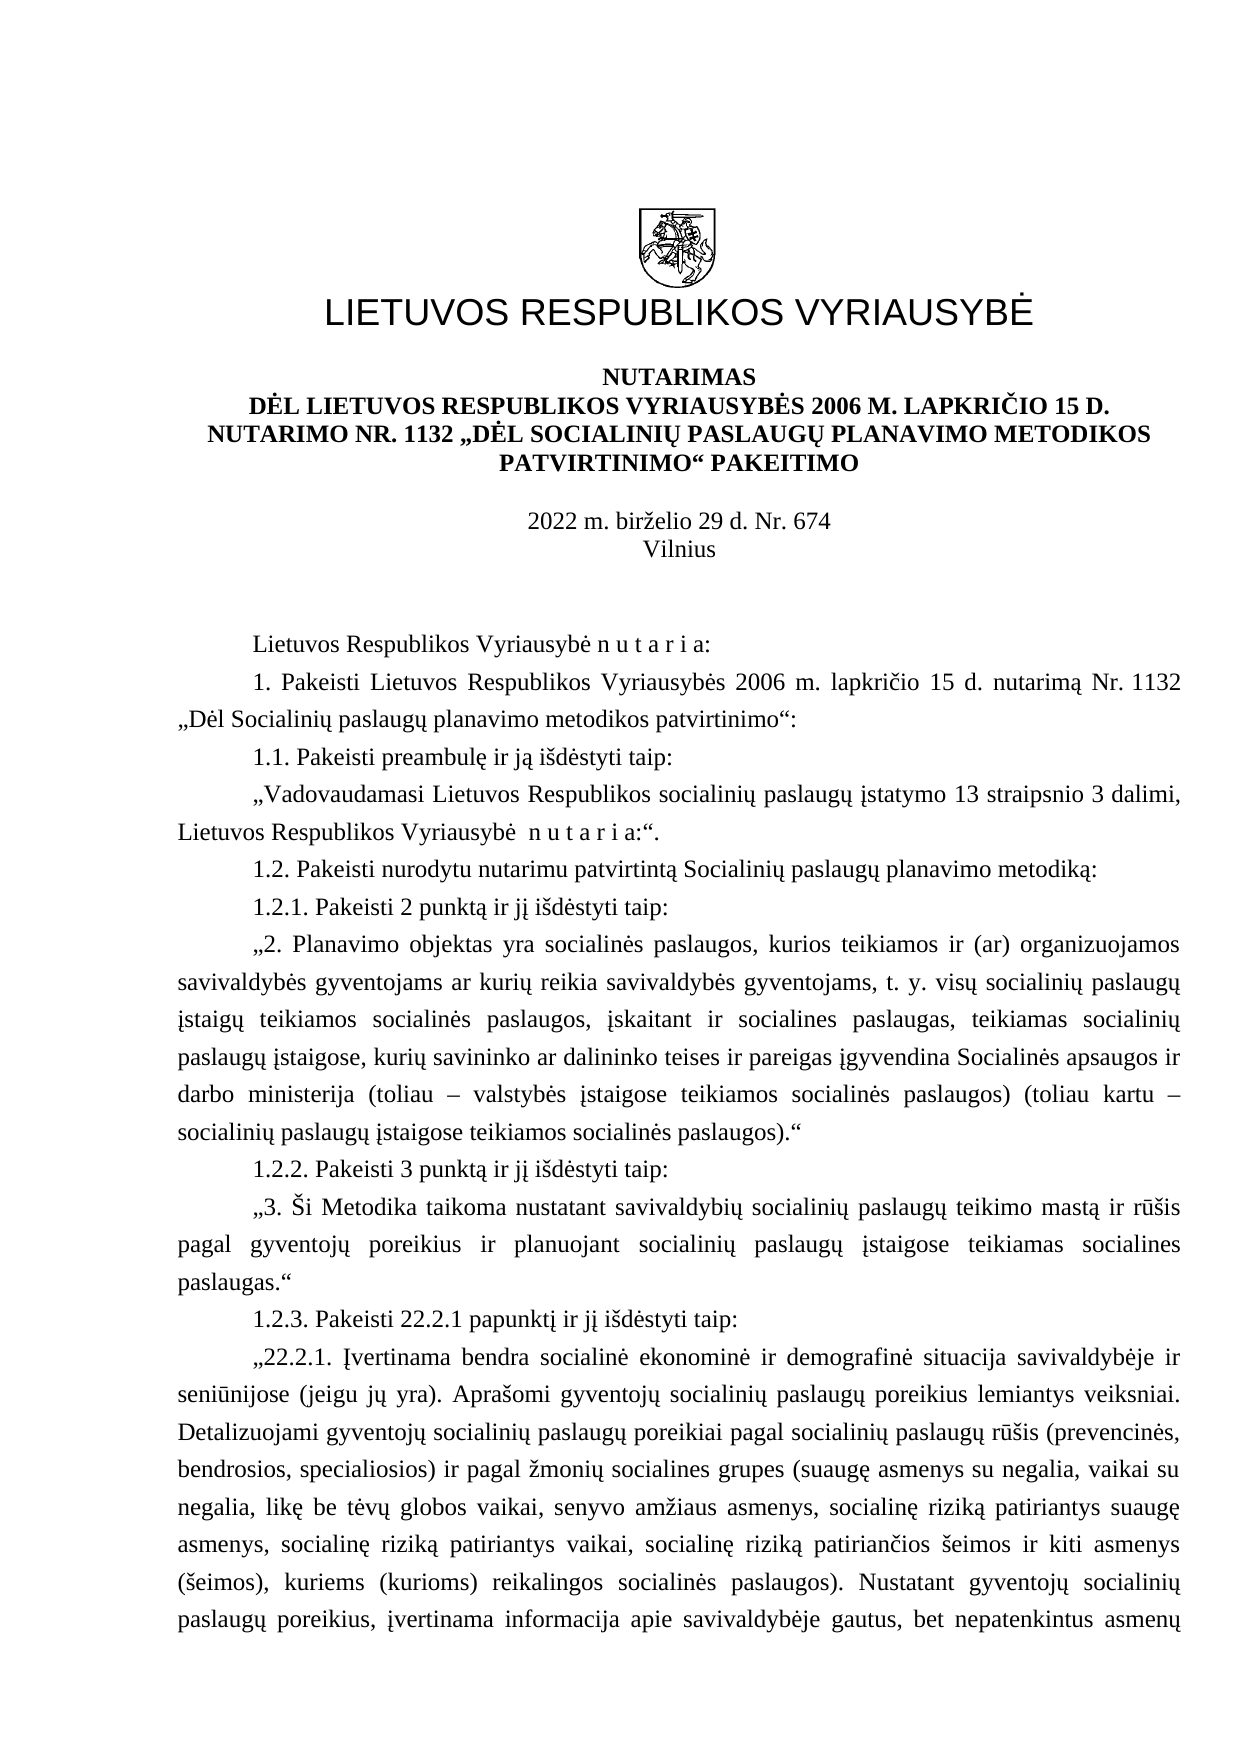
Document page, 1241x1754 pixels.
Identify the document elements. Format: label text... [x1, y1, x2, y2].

text 1. Pakeisti Lietuvos Respublikos Vyriausybės 2006 m. lapkričio 15 d. nutarimą Nr. 1132 „Dėl Socialinių paslaugų planavimo metodikos patvirtinimo“: [177, 658, 1181, 733]
text NUTARIMO NR. 1132 „DĖL SOCIALINIŲ PASLAUGŲ PLANAVIMO METODIKOS PATVIRTINIMO“ PAKEITIMO [177, 419, 1181, 477]
text Vilnius [177, 534, 1181, 563]
text „22.2.1. Įvertinama bendra socialinė ekonominė ir demografinė situacija savivaldybėje ir seniūnijose (jeigu jų yra). Aprašomi gyventojų socialinių paslaugų poreikius lemiantys veiksniai. Detalizuojami gyventojų socialinių paslaugų poreikiai pagal socialinių paslaugų rūšis (prevencinės, bendrosios, specialiosios) ir pagal žmonių socialines grupes (suaugę asmenys su negalia, vaikai su negalia, likę be tėvų globos vaikai, senyvo amžiaus asmenys, socialinę riziką patiriantys suaugę asmenys, socialinę riziką patiriantys vaikai, socialinę riziką patiriančios šeimos ir kiti asmenys (šeimos), kuriems (kurioms) reikalingos socialinės paslaugos). Nustatant gyventojų socialinių paslaugų poreikius, įvertinama informacija apie savivaldybėje gautus, bet nepatenkintus asmenų [177, 1333, 1181, 1633]
text nutarimas [177, 362, 1181, 391]
text „3. Ši Metodika taikoma nustatant savivaldybių socialinių paslaugų teikimo mastą ir rūšis pagal gyventojų poreikius ir planuojant socialinių paslaugų įstaigose teikiamas socialines paslaugas.“ [177, 1183, 1181, 1296]
text „2. Planavimo objektas yra socialinės paslaugos, kurios teikiamos ir (ar) organizuojamos savivaldybės gyventojams ar kurių reikia savivaldybės gyventojams, t. y. visų socialinių paslaugų įstaigų teikiamos socialinės paslaugos, įskaitant ir socialines paslaugas, teikiamas socialinių paslaugų įstaigose, kurių savininko ar dalininko teises ir pareigas įgyvendina Socialinės apsaugos ir darbo ministerija (toliau – valstybės įstaigose teikiamos socialinės paslaugos) (toliau kartu – socialinių paslaugų įstaigose teikiamos socialinės paslaugos).“ [177, 921, 1181, 1146]
text Lietuvos Respublikos Vyriausybė n u t a r i a: [177, 621, 1181, 658]
text Lietuvos Respublikos Vyriausybė [177, 290, 1181, 333]
text 2022 m. birželio 29 d. Nr. 674 [177, 506, 1181, 534]
text „Vadovaudamasi Lietuvos Respublikos socialinių paslaugų įstatymo 13 straipsnio 3 dalimi, Lietuvos Respublikos Vyriausybė n u t a r i a:“. [177, 771, 1181, 846]
text 1.2.2. Pakeisti 3 punktą ir jį išdėstyti taip: [177, 1146, 1181, 1183]
text DĖL LIETUVOS RESPUBLIKOS VYRIAUSYBĖS 2006 M. LAPKRIČIO 15 D. [177, 391, 1181, 419]
text 1.2.3. Pakeisti 22.2.1 papunktį ir jį išdėstyti taip: [177, 1296, 1181, 1333]
text 1.1. Pakeisti preambulę ir ją išdėstyti taip: [177, 733, 1181, 771]
text 1.2. Pakeisti nurodytu nutarimu patvirtintą Socialinių paslaugų planavimo metodiką: [177, 846, 1181, 883]
text 1.2.1. Pakeisti 2 punktą ir jį išdėstyti taip: [177, 883, 1181, 921]
